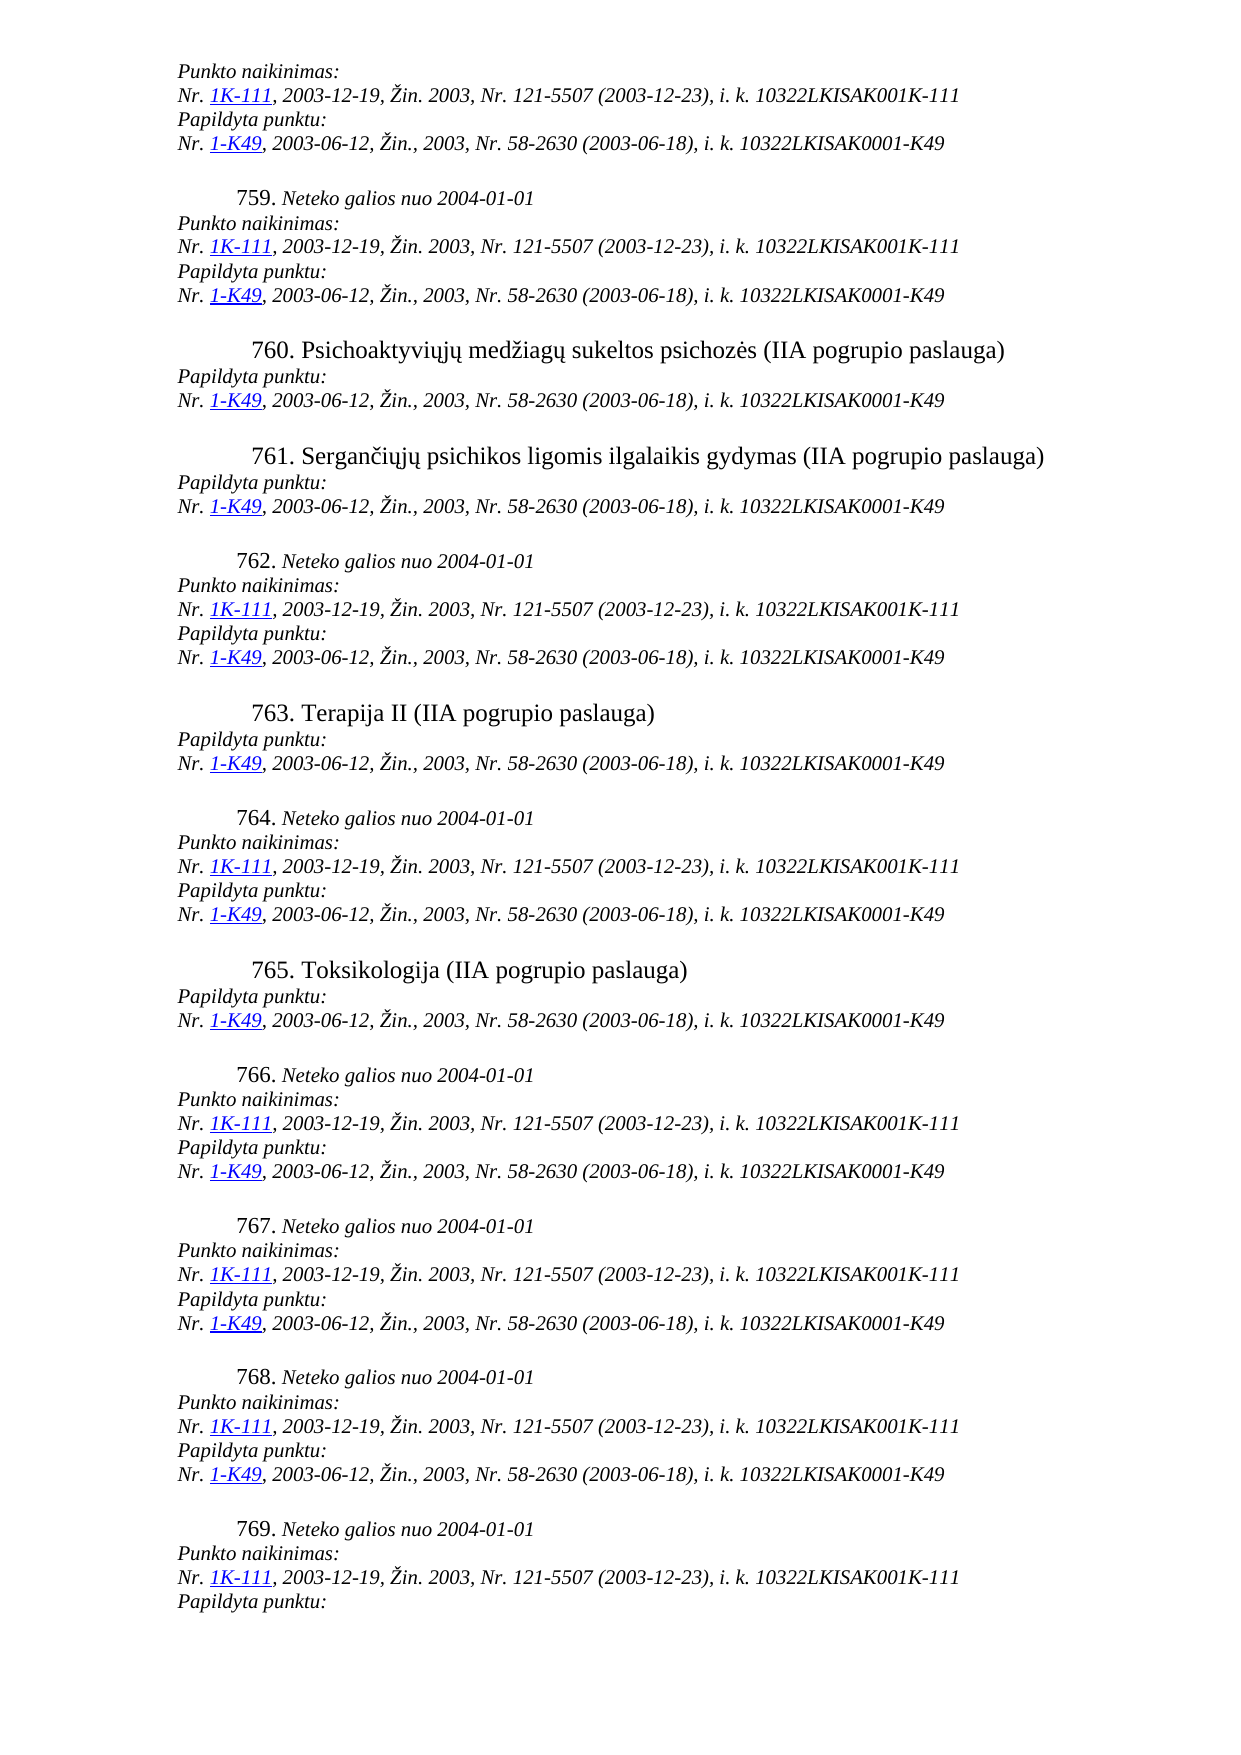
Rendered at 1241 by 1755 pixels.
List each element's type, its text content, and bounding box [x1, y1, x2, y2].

text Papildyta punktu: [177, 364, 1181, 388]
text Punkto naikinimas: [177, 1087, 1181, 1111]
text Nr. 1-K49, 2003-06-12, Žin., 2003, Nr. 58-2630 (2003-06-18), i. k. 10322LKISAK0001-K49 [177, 902, 1181, 926]
text Punkto naikinimas: [177, 210, 1181, 234]
text Nr. 1-K49, 2003-06-12, Žin., 2003, Nr. 58-2630 (2003-06-18), i. k. 10322LKISAK0001-K49 [177, 1008, 1181, 1032]
text Nr. 1K-111, 2003-12-19, Žin. 2003, Nr. 121-5507 (2003-12-23), i. k. 10322LKISAK001K-111 [177, 1565, 1181, 1589]
text 761. Sergančiųjų psichikos ligomis ilgalaikis gydymas (IIA pogrupio paslauga) [177, 441, 1181, 470]
text Nr. 1-K49, 2003-06-12, Žin., 2003, Nr. 58-2630 (2003-06-18), i. k. 10322LKISAK0001-K49 [177, 645, 1181, 669]
text Nr. 1K-111, 2003-12-19, Žin. 2003, Nr. 121-5507 (2003-12-23), i. k. 10322LKISAK001K-111 [177, 234, 1181, 258]
text Nr. 1-K49, 2003-06-12, Žin., 2003, Nr. 58-2630 (2003-06-18), i. k. 10322LKISAK0001-K49 [177, 1159, 1181, 1183]
text Papildyta punktu: [177, 984, 1181, 1008]
text Papildyta punktu: [177, 1589, 1181, 1613]
text Nr. 1-K49, 2003-06-12, Žin., 2003, Nr. 58-2630 (2003-06-18), i. k. 10322LKISAK0001-K49 [177, 283, 1181, 307]
text Papildyta punktu: [177, 727, 1181, 751]
text Papildyta punktu: [177, 1286, 1181, 1311]
text 766. Neteko galios nuo 2004-01-01 [177, 1061, 1181, 1087]
text 769. Neteko galios nuo 2004-01-01 [177, 1515, 1181, 1541]
text Nr. 1-K49, 2003-06-12, Žin., 2003, Nr. 58-2630 (2003-06-18), i. k. 10322LKISAK0001-K49 [177, 751, 1181, 775]
text Punkto naikinimas: [177, 1541, 1181, 1565]
text Papildyta punktu: [177, 621, 1181, 645]
text Nr. 1K-111, 2003-12-19, Žin. 2003, Nr. 121-5507 (2003-12-23), i. k. 10322LKISAK001K-111 [177, 597, 1181, 621]
text Punkto naikinimas: [177, 1390, 1181, 1414]
text 765. Toksikologija (IIA pogrupio paslauga) [177, 955, 1181, 984]
text Papildyta punktu: [177, 1438, 1181, 1462]
text Nr. 1-K49, 2003-06-12, Žin., 2003, Nr. 58-2630 (2003-06-18), i. k. 10322LKISAK0001-K49 [177, 494, 1181, 518]
text Nr. 1K-111, 2003-12-19, Žin. 2003, Nr. 121-5507 (2003-12-23), i. k. 10322LKISAK001K-111 [177, 1111, 1181, 1135]
text Nr. 1K-111, 2003-12-19, Žin. 2003, Nr. 121-5507 (2003-12-23), i. k. 10322LKISAK001K-111 [177, 83, 1181, 107]
text 763. Terapija II (IIA pogrupio paslauga) [177, 698, 1181, 727]
text 764. Neteko galios nuo 2004-01-01 [177, 804, 1181, 830]
text 767. Neteko galios nuo 2004-01-01 [177, 1212, 1181, 1238]
text Punkto naikinimas: [177, 573, 1181, 597]
text Papildyta punktu: [177, 258, 1181, 283]
text 760. Psichoaktyviųjų medžiagų sukeltos psichozės (IIA pogrupio paslauga) [177, 335, 1181, 364]
text Nr. 1-K49, 2003-06-12, Žin., 2003, Nr. 58-2630 (2003-06-18), i. k. 10322LKISAK0001-K49 [177, 131, 1181, 155]
text Nr. 1-K49, 2003-06-12, Žin., 2003, Nr. 58-2630 (2003-06-18), i. k. 10322LKISAK0001-K49 [177, 1311, 1181, 1334]
text 768. Neteko galios nuo 2004-01-01 [177, 1363, 1181, 1390]
text Nr. 1-K49, 2003-06-12, Žin., 2003, Nr. 58-2630 (2003-06-18), i. k. 10322LKISAK0001-K49 [177, 1462, 1181, 1486]
text Nr. 1K-111, 2003-12-19, Žin. 2003, Nr. 121-5507 (2003-12-23), i. k. 10322LKISAK001K-111 [177, 854, 1181, 878]
text Papildyta punktu: [177, 878, 1181, 902]
text Punkto naikinimas: [177, 1238, 1181, 1262]
text Papildyta punktu: [177, 107, 1181, 131]
text Punkto naikinimas: [177, 830, 1181, 854]
text Nr. 1K-111, 2003-12-19, Žin. 2003, Nr. 121-5507 (2003-12-23), i. k. 10322LKISAK001K-111 [177, 1262, 1181, 1286]
text Papildyta punktu: [177, 1135, 1181, 1159]
text Nr. 1K-111, 2003-12-19, Žin. 2003, Nr. 121-5507 (2003-12-23), i. k. 10322LKISAK001K-111 [177, 1414, 1181, 1438]
text 759. Neteko galios nuo 2004-01-01 [177, 184, 1181, 210]
text Papildyta punktu: [177, 470, 1181, 494]
text 762. Neteko galios nuo 2004-01-01 [177, 547, 1181, 573]
text Nr. 1-K49, 2003-06-12, Žin., 2003, Nr. 58-2630 (2003-06-18), i. k. 10322LKISAK0001-K49 [177, 388, 1181, 412]
text Punkto naikinimas: [177, 59, 1181, 83]
